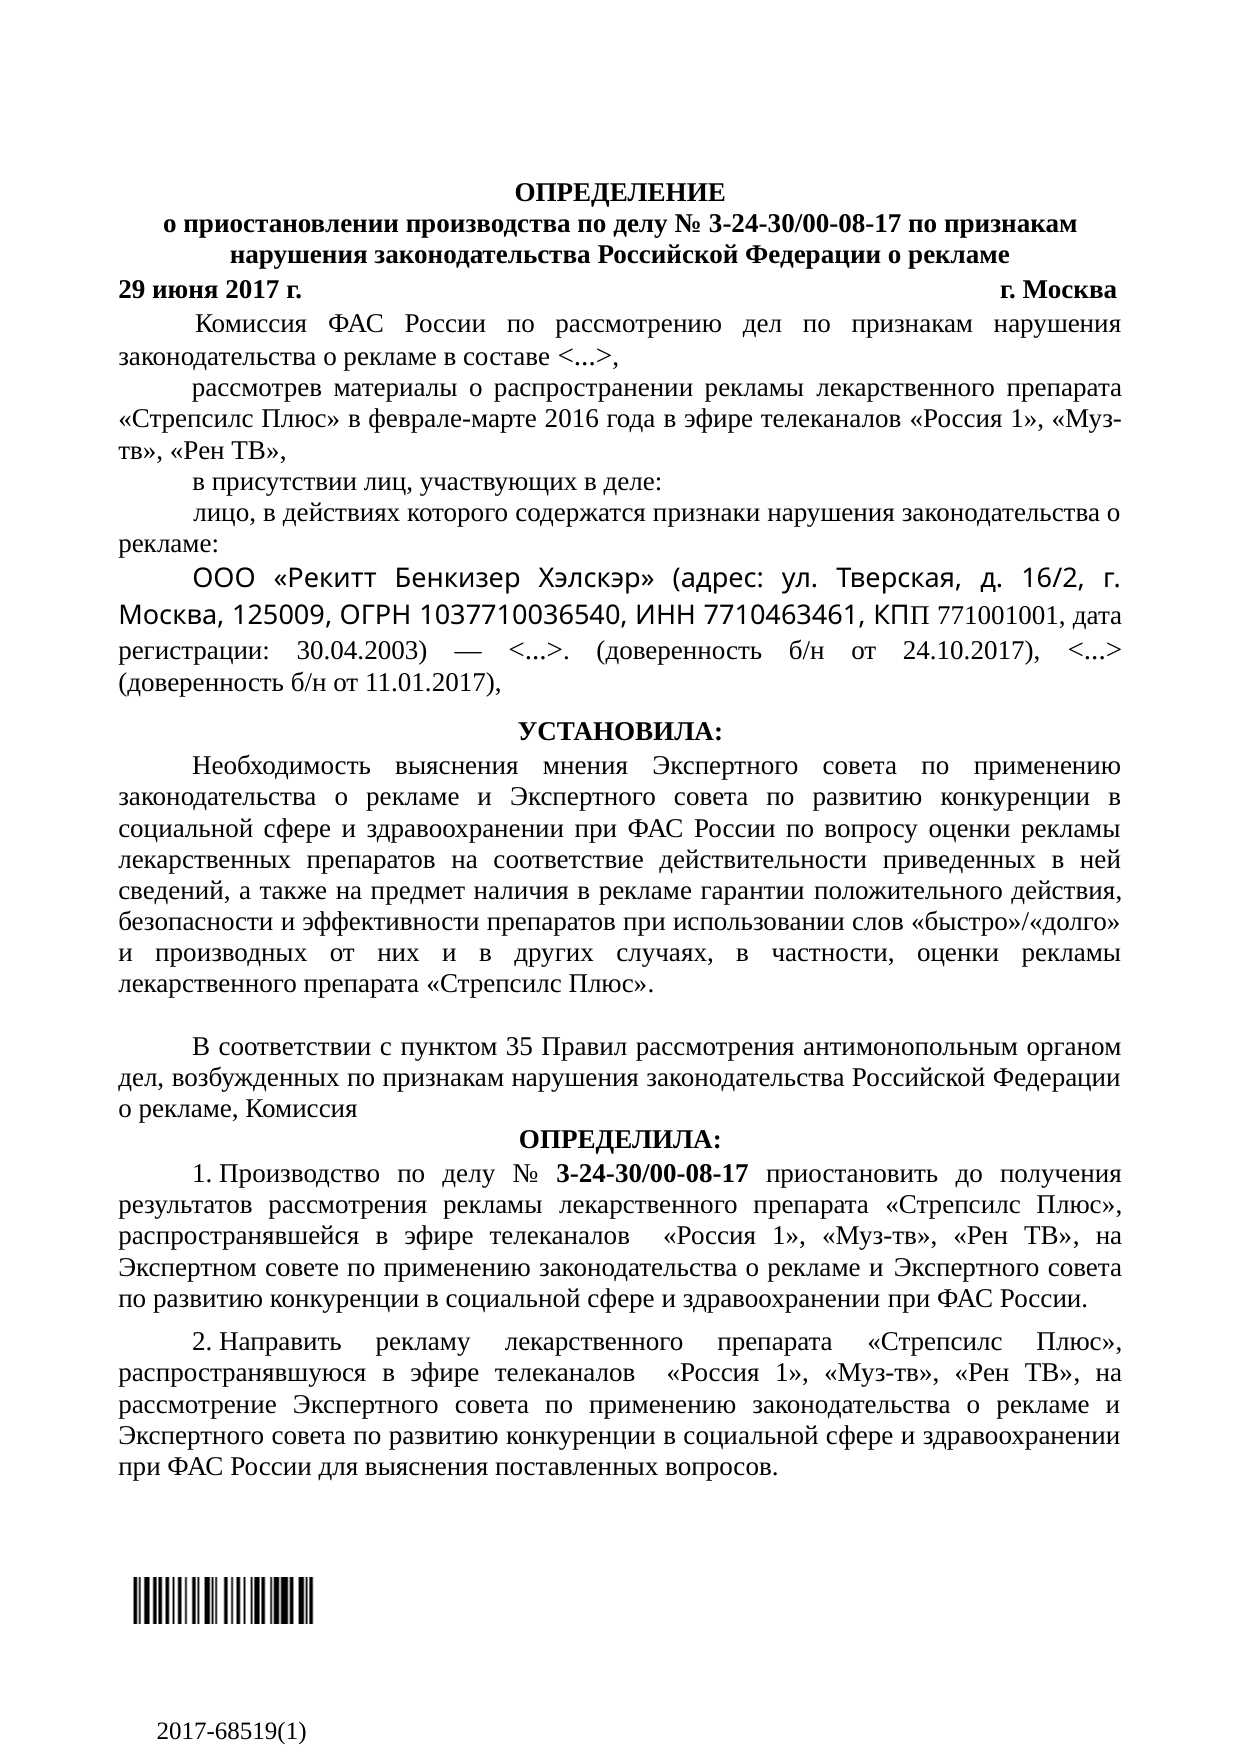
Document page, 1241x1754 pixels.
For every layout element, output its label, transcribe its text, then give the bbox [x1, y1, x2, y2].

text лицо, в действиях которого содержатся признаки нарушения законодательства о рекламе: [118, 496, 1122, 558]
text рассмотрев материалы о распространении рекламы лекарственного препарата «Стрепсилс Плюс» в феврале-марте 2016 года в эфире телеканалов «Россия 1», «Муз-тв», «Рен ТВ», [118, 371, 1122, 465]
text ООО «Рекитт Бенкизер Хэлскэр» (адрес: ул. Тверская, д. 16/2, г. Москва, 125009, ОГРН 1037710036540, ИНН 7710463461, КПП 771001001, дата регистрации: 30.04.2003) — <...>. (доверенность б/н от 24.10.2017), <...> (доверенность б/н от 11.01.2017), [118, 558, 1122, 697]
text 29 июня 2017 г. г. Москва [118, 273, 1122, 304]
text ОПРЕДЕЛЕНИЕ [118, 176, 1122, 207]
text 1. Производство по делу № 3-24-30/00-08-17 приостановить до получения результатов рассмотрения рекламы лекарственного препарата «Стрепсилс Плюс», распространявшейся в эфире телеканалов «Россия 1», «Муз-тв», «Рен ТВ», на Экспертном совете по применению законодательства о рекламе и Экспертного совета по развитию конкуренции в социальной сфере и здравоохранении при ФАС России. [118, 1157, 1122, 1313]
text УСТАНОВИЛА: [118, 715, 1122, 746]
text Комиссия ФАС России по рассмотрению дел по признакам нарушения законодательства о рекламе в составе <...>, [118, 307, 1122, 371]
text в присутствии лиц, участвующих в деле: [118, 465, 1122, 496]
text 2. Направить рекламу лекарственного препарата «Стрепсилс Плюс», распространявшуюся в эфире телеканалов «Россия 1», «Муз-тв», «Рен ТВ», на рассмотрение Экспертного совета по применению законодательства о рекламе и Экспертного совета по развитию конкуренции в социальной сфере и здравоохранении при ФАС России для выяснения поставленных вопросов. [118, 1325, 1122, 1481]
text ОПРЕДЕЛИЛА: [118, 1123, 1122, 1154]
picture [118, 1577, 331, 1624]
text Необходимость выяснения мнения Экспертного совета по применению законодательства о рекламе и Экспертного совета по развитию конкуренции в социальной сфере и здравоохранении при ФАС России по вопросу оценки рекламы лекарственных препаратов на соответствие действительности приведенных в ней сведений, а также на предмет наличия в рекламе гарантии положительного действия, безопасности и эффективности препаратов при использовании слов «быстро»/«долго» и производных от них и в других случаях, в частности, оценки рекламы лекарственного препарата «Стрепсилс Плюс». [118, 749, 1122, 998]
text В соответствии с пунктом 35 Правил рассмотрения антимонопольным органом дел, возбужденных по признакам нарушения законодательства Российской Федерации о рекламе, Комиссия [118, 1030, 1122, 1123]
text о приостановлении производства по делу № 3-24-30/00-08-17 по признакам нарушения законодательства Российской Федерации о рекламе [118, 207, 1122, 270]
